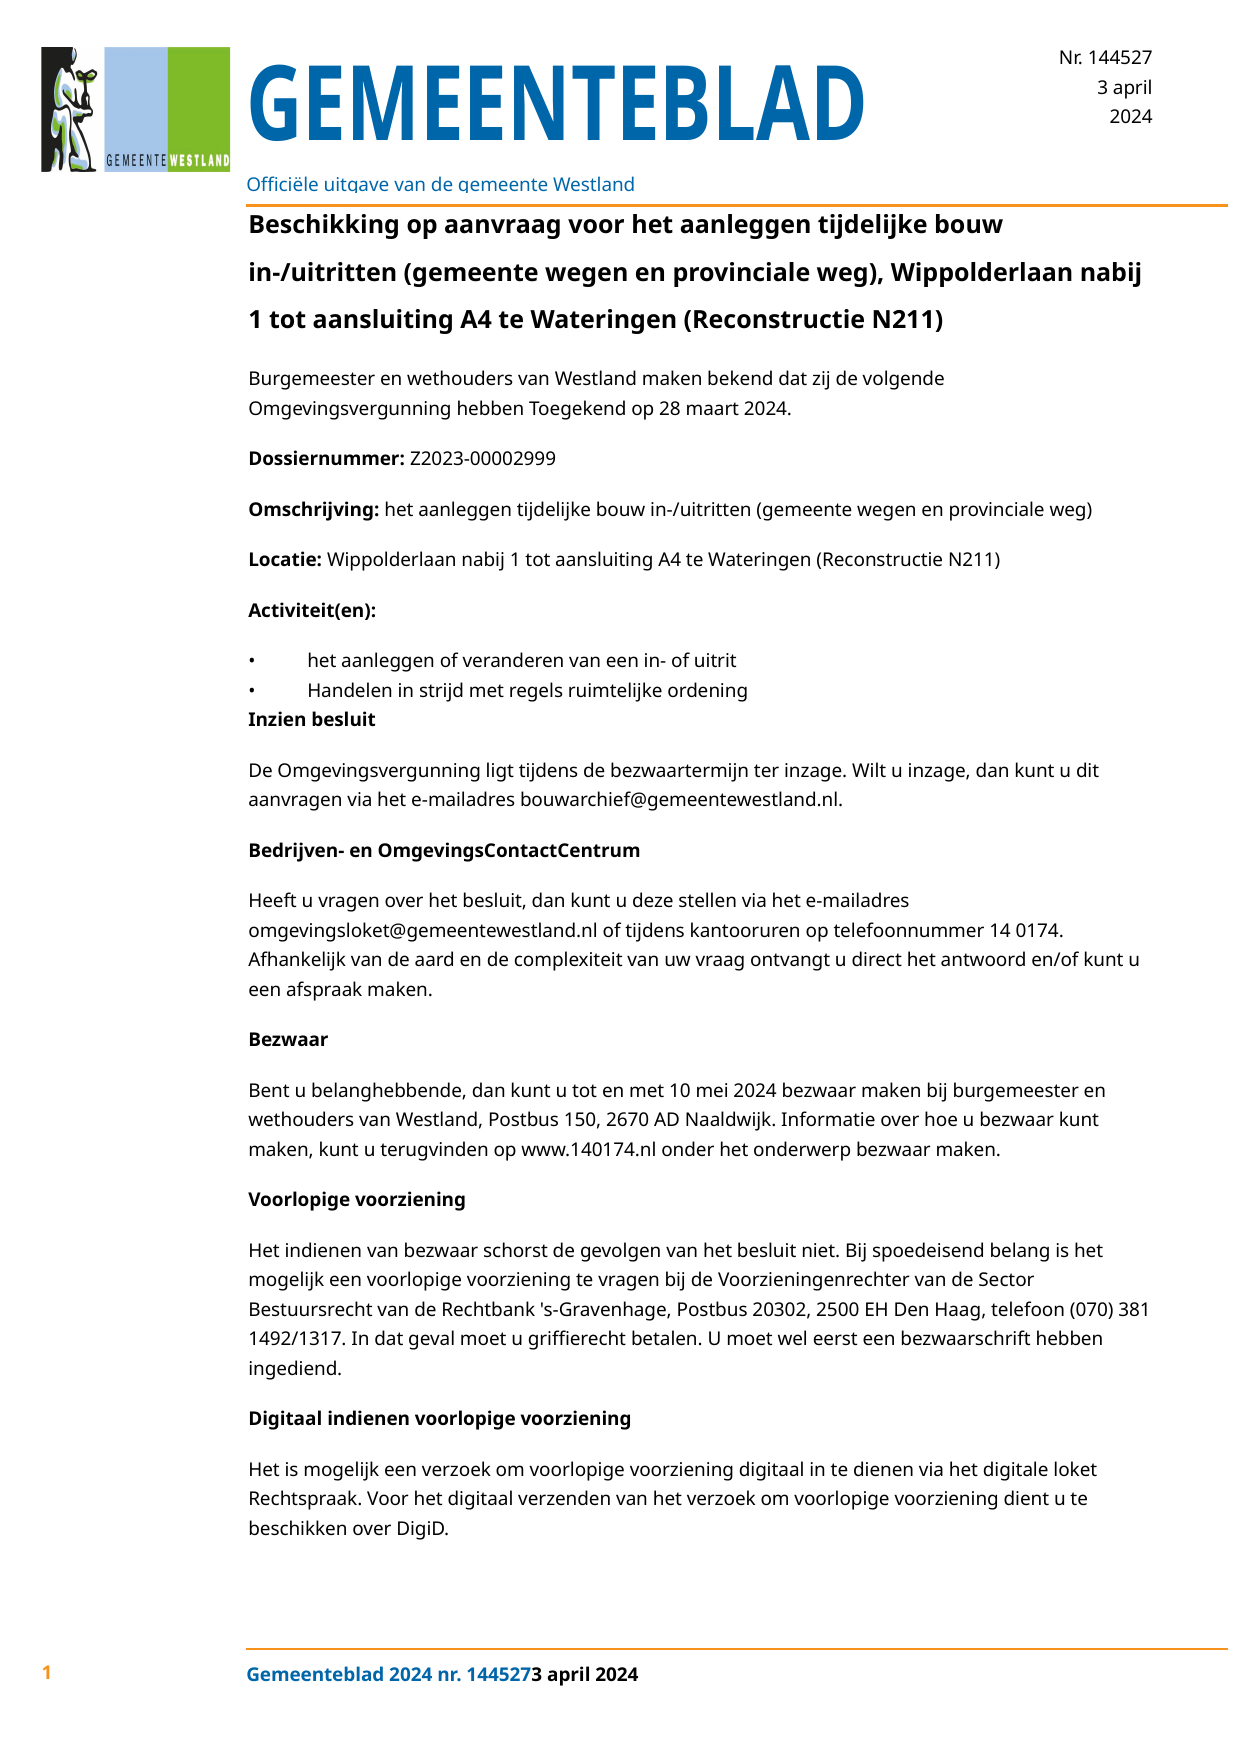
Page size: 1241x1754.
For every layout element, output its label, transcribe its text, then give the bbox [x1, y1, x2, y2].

text Bedrijven- en OmgevingsContactCentrum [248, 837, 1152, 862]
text Bezwaar [248, 1026, 1152, 1052]
list Handelen in strijd met regels ruimtelijke ordening [248, 677, 1152, 702]
text Burgemeester en wethouders van Westland maken bekend dat zij de volgende Omgevingsvergunning hebben Toegekend op 28 maart 2024. [248, 366, 1152, 421]
text Omschrijving: het aanleggen tijdelijke bouw in-/uitritten (gemeente wegen en provinciale weg) [248, 496, 1152, 522]
text Locatie: Wippolderlaan nabij 1 tot aansluiting A4 te Wateringen (Reconstructie N211) [248, 546, 1152, 572]
text Beschikking op aanvraag voor het aanleggen tijdelijke bouw in-/uitritten (gemeente wegen en provinciale weg), Wippolderlaan nabij 1 tot aansluiting A4 te Wateringen (Reconstructie N211) [248, 207, 1152, 336]
list het aanleggen of veranderen van een in- of uitrit [248, 647, 1152, 673]
text Inzien besluit [248, 706, 1152, 732]
text Heeft u vragen over het besluit, dan kunt u deze stellen via het e-mailadres omgevingsloket@gemeentewestland.nl of tijdens kantooruren op telefoonnummer 14 0174. Afhankelijk van de aard en de complexiteit van uw vraag ontvangt u direct het antwoord en/of kunt u een afspraak maken. [248, 887, 1152, 1002]
picture [41, 47, 231, 172]
text Dossiernummer: Z2023-00002999 [248, 446, 1152, 471]
text Bent u belanghebbende, dan kunt u tot en met 10 mei 2024 bezwaar maken bij burgemeester en wethouders van Westland, Postbus 150, 2670 AD Naaldwijk. Informatie over hoe u bezwaar kunt maken, kunt u terugvinden op www.140174.nl onder het onderwerp bezwaar maken. [248, 1077, 1152, 1162]
text De Omgevingsvergunning ligt tijdens de bezwaartermijn ter inzage. Wilt u inzage, dan kunt u dit aanvragen via het e-mailadres bouwarchief@gemeentewestland.nl. [248, 757, 1152, 812]
text Voorlopige voorziening [248, 1186, 1152, 1212]
text Het indienen van bezwaar schorst de gevolgen van het besluit niet. Bij spoedeisend belang is het mogelijk een voorlopige voorziening te vragen bij de Voorzieningenrechter van de Sector Bestuursrecht van de Rechtbank 's-Gravenhage, Postbus 20302, 2500 EH Den Haag, telefoon (070) 381 1492/1317. In dat geval moet u griffierecht betalen. U moet wel eerst een bezwaarschrift hebben ingediend. [248, 1237, 1152, 1381]
text Het is mogelijk een verzoek om voorlopige voorziening digitaal in te dienen via het digitale loket Rechtspraak. Voor het digitaal verzenden van het verzoek om voorlopige voorziening dient u te beschikken over DigiD. [248, 1456, 1152, 1541]
text Activiteit(en): [248, 597, 1152, 622]
text Digitaal indienen voorlopige voorziening [248, 1406, 1152, 1431]
